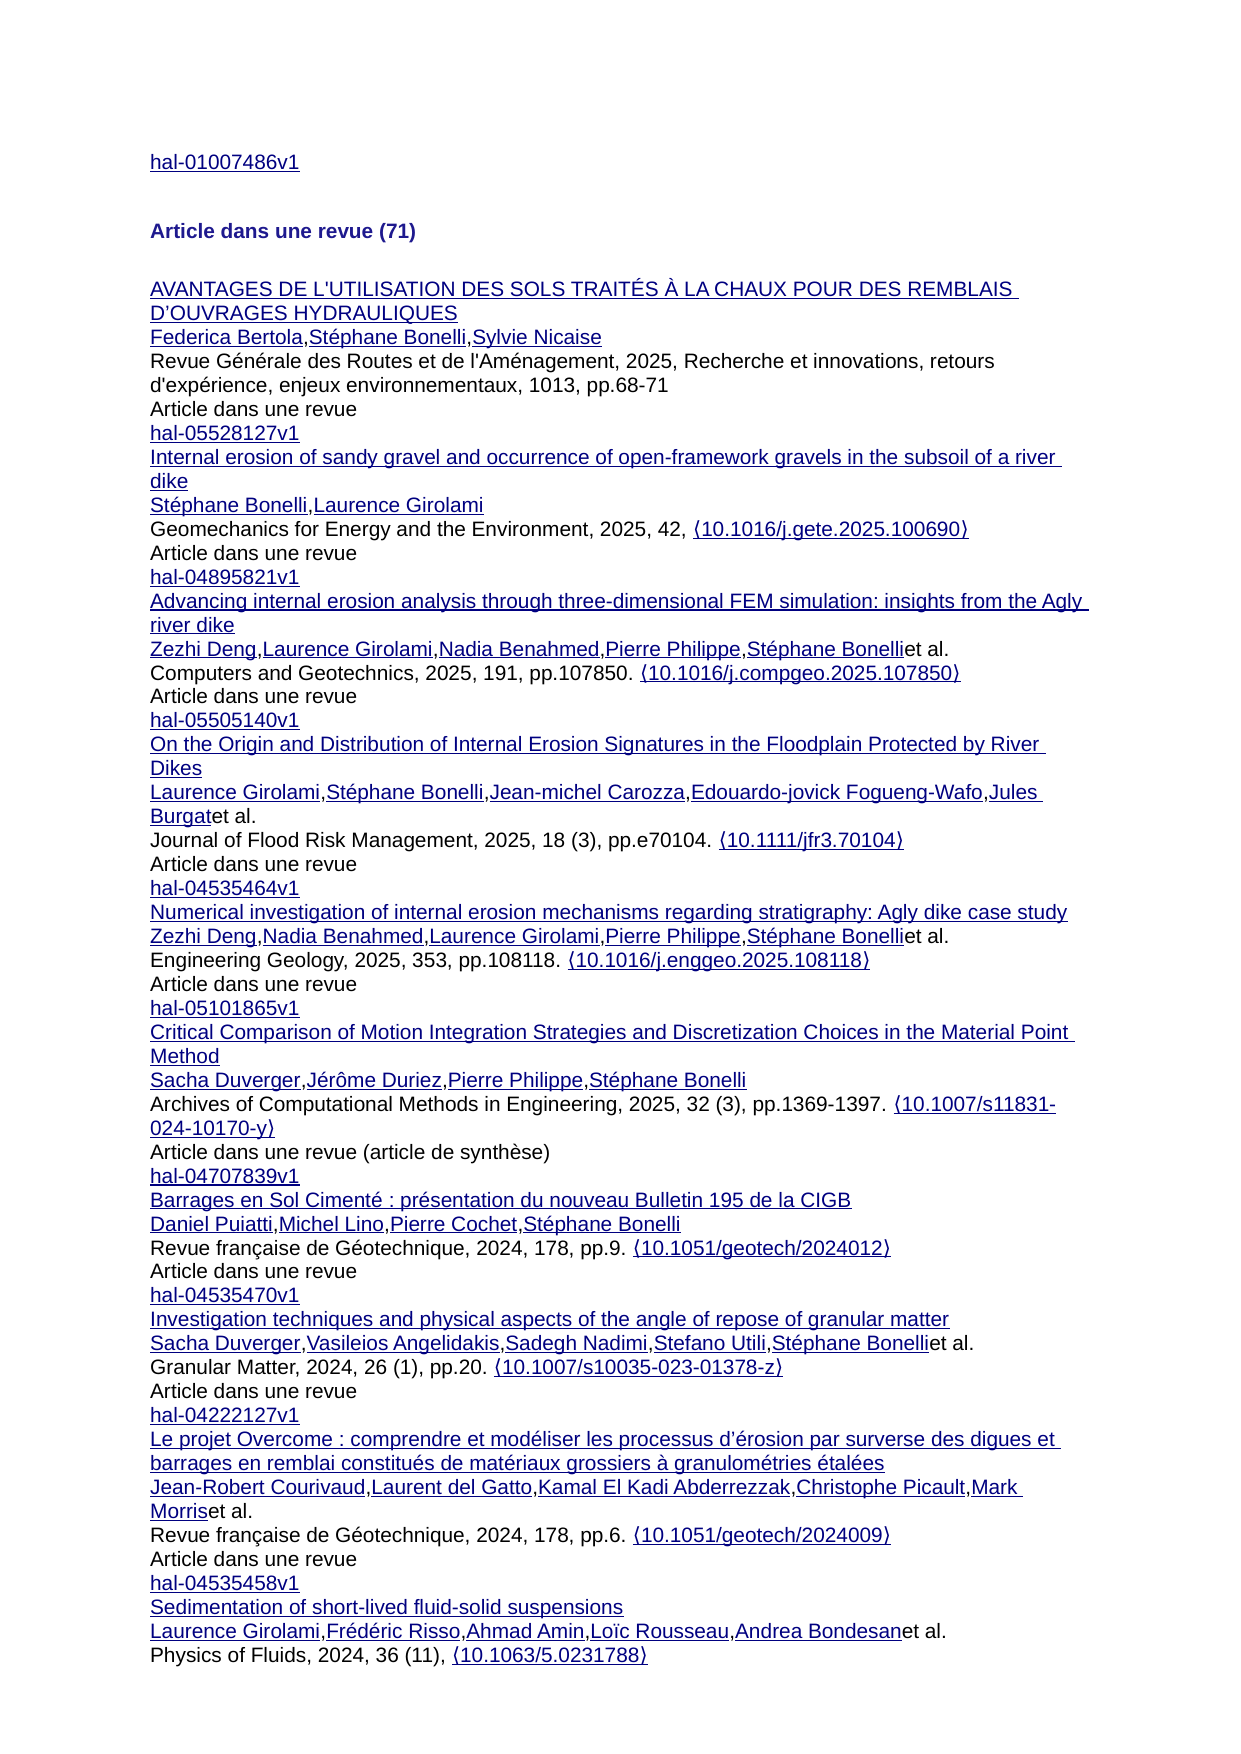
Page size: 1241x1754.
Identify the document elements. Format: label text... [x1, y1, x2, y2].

table_cell Advancing internal erosion analysis through three-dimensional FEM simulation: insights from the Agly river dike Zezhi Deng,Laurence Girolami,Nadia Benahmed,Pierre Philippe,Stéphane Bonelliet al. Computers and Geotechnics, 2025, 191, pp.107850. ⟨10.1016/j.compgeo.2025.107850⟩ Article dans une revue hal-05505140v1 [150, 589, 1090, 732]
table_cell Barrages en Sol Cimenté : présentation du nouveau Bulletin 195 de la CIGB Daniel Puiatti,Michel Lino,Pierre Cochet,Stéphane Bonelli Revue française de Géotechnique, 2024, 178, pp.9. ⟨10.1051/geotech/2024012⟩ Article dans une revue hal-04535470v1 [150, 1188, 1090, 1307]
table_cell On the Origin and Distribution of Internal Erosion Signatures in the Floodplain Protected by River Dikes Laurence Girolami,Stéphane Bonelli,Jean‐michel Carozza,Edouardo‐jovick Fogueng-Wafo,Jules Burgatet al. Journal of Flood Risk Management, 2025, 18 (3), pp.e70104. ⟨10.1111/jfr3.70104⟩ Article dans une revue hal-04535464v1 [150, 732, 1090, 900]
table_cell Investigation techniques and physical aspects of the angle of repose of granular matter Sacha Duverger,Vasileios Angelidakis,Sadegh Nadimi,Stefano Utili,Stéphane Bonelliet al. Granular Matter, 2024, 26 (1), pp.20. ⟨10.1007/s10035-023-01378-z⟩ Article dans une revue hal-04222127v1 [150, 1307, 1090, 1427]
table_cell hal-01007486v1 [150, 150, 1090, 174]
table_cell Internal erosion of sandy gravel and occurrence of open-framework gravels in the subsoil of a river dike Stéphane Bonelli,Laurence Girolami Geomechanics for Energy and the Environment, 2025, 42, ⟨10.1016/j.gete.2025.100690⟩ Article dans une revue hal-04895821v1 [150, 445, 1090, 588]
table_cell Le projet Overcome : comprendre et modéliser les processus d’érosion par surverse des digues et barrages en remblai constitués de matériaux grossiers à granulométries étalées Jean-Robert Courivaud,Laurent del Gatto,Kamal El Kadi Abderrezzak,Christophe Picault,Mark Morriset al. Revue française de Géotechnique, 2024, 178, pp.6. ⟨10.1051/geotech/2024009⟩ Article dans une revue hal-04535458v1 [150, 1427, 1090, 1595]
table_cell Sedimentation of short-lived fluid-solid suspensions Laurence Girolami,Frédéric Risso,Ahmad Amin,Loïc Rousseau,Andrea Bondesanet al. Physics of Fluids, 2024, 36 (11), ⟨10.1063/5.0231788⟩ [150, 1595, 1090, 1667]
subtitle Article dans une revue (71) [150, 219, 1090, 243]
table_cell Numerical investigation of internal erosion mechanisms regarding stratigraphy: Agly dike case study Zezhi Deng,Nadia Benahmed,Laurence Girolami,Pierre Philippe,Stéphane Bonelliet al. Engineering Geology, 2025, 353, pp.108118. ⟨10.1016/j.enggeo.2025.108118⟩ Article dans une revue hal-05101865v1 [150, 900, 1090, 1020]
table_cell Critical Comparison of Motion Integration Strategies and Discretization Choices in the Material Point Method Sacha Duverger,Jérôme Duriez,Pierre Philippe,Stéphane Bonelli Archives of Computational Methods in Engineering, 2025, 32 (3), pp.1369-1397. ⟨10.1007/s11831-024-10170-y⟩ Article dans une revue (article de synthèse) hal-04707839v1 [150, 1020, 1090, 1187]
table_header AVANTAGES DE L'UTILISATION DES SOLS TRAITÉS À LA CHAUX POUR DES REMBLAIS D’OUVRAGES HYDRAULIQUES Federica Bertola,Stéphane Bonelli,Sylvie Nicaise Revue Générale des Routes et de l'Aménagement, 2025, Recherche et innovations, retours d'expérience, enjeux environnementaux, 1013, pp.68-71 Article dans une revue hal-05528127v1 [150, 277, 1090, 445]
